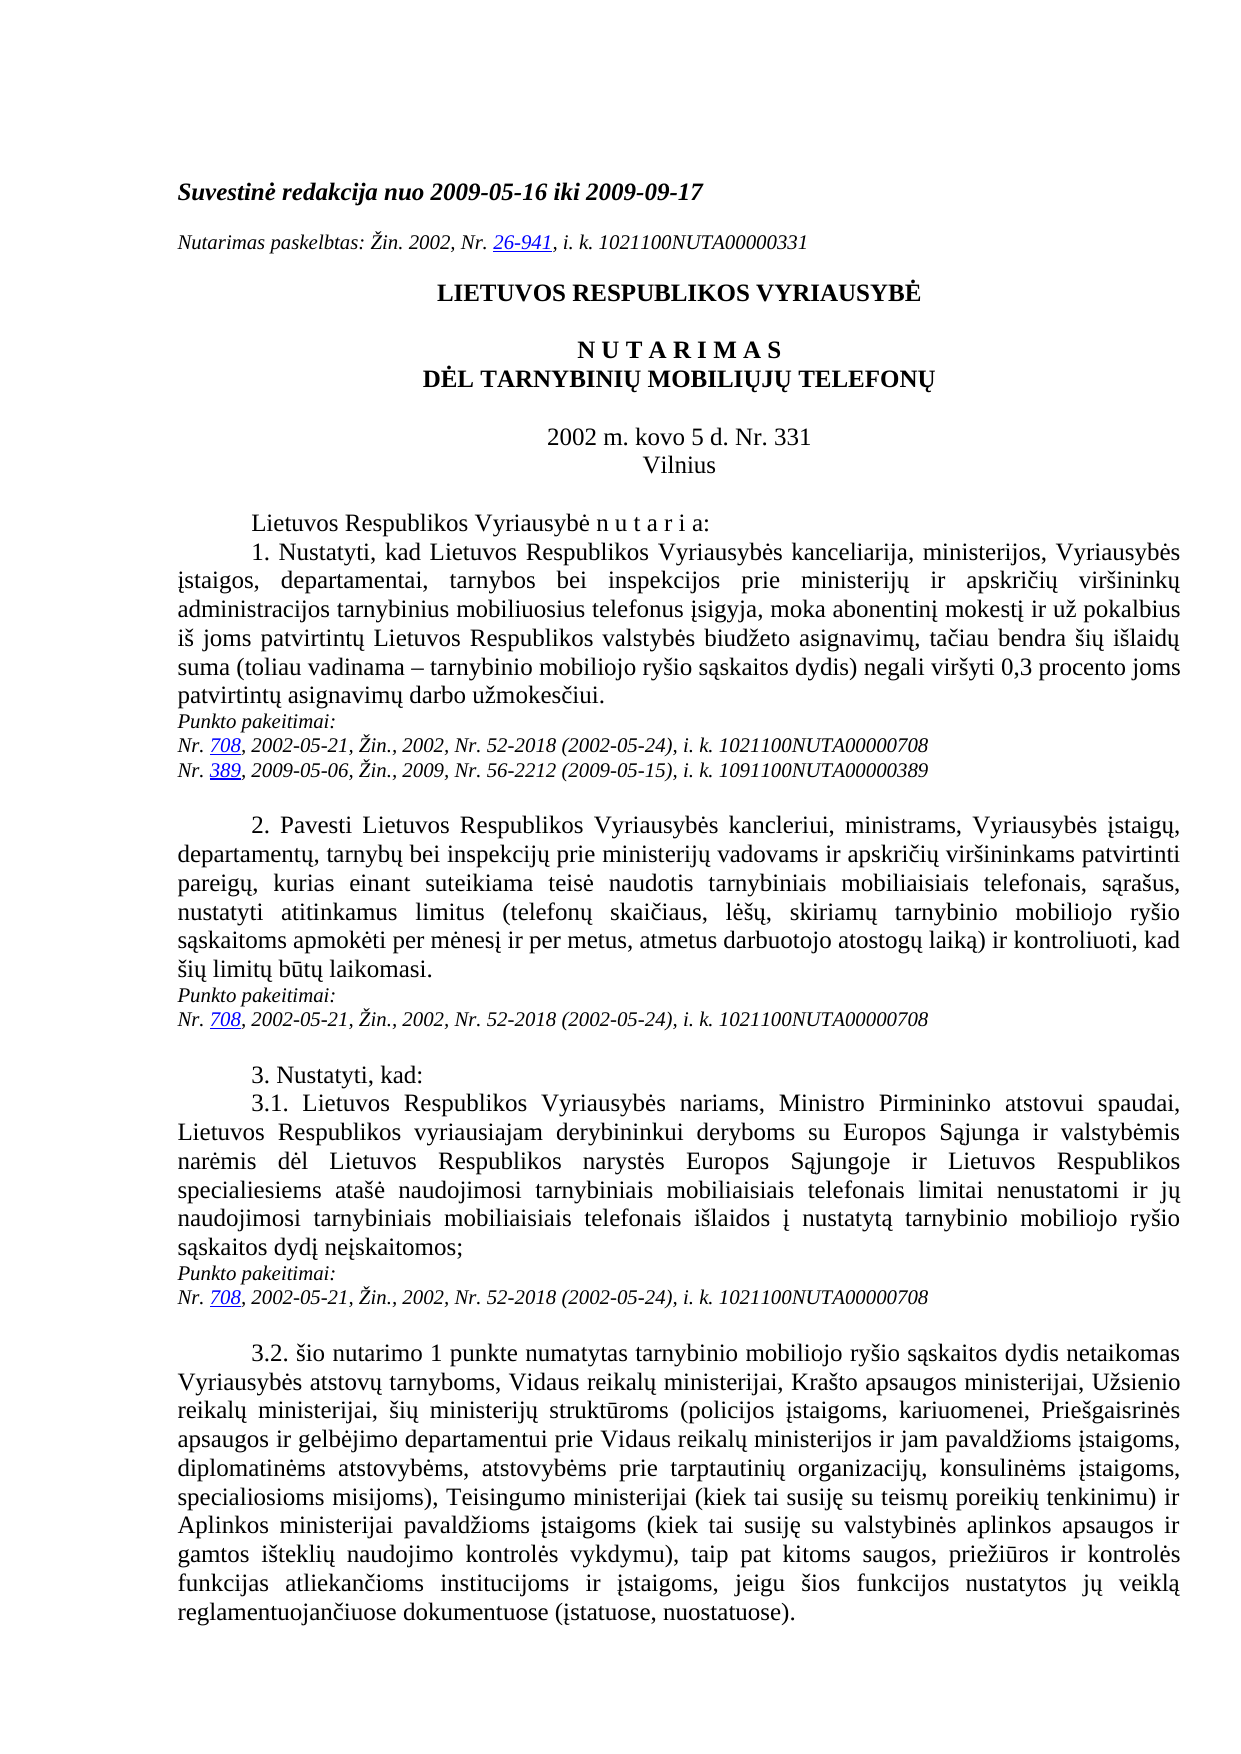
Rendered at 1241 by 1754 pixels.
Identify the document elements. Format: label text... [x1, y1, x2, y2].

text LIETUVOS RESPUBLIKOS VYRIAUSYBĖ [177, 278, 1181, 307]
text 1. Nustatyti, kad Lietuvos Respublikos Vyriausybės kanceliarija, ministerijos, Vyriausybės įstaigos, departamentai, tarnybos bei inspekcijos prie ministerijų ir apskričių viršininkų administracijos tarnybinius mobiliuosius telefonus įsigyja, moka abonentinį mokestį ir už pokalbius iš joms patvirtintų Lietuvos Respublikos valstybės biudžeto asignavimų, tačiau bendra šių išlaidų suma (toliau vadinama – tarnybinio mobiliojo ryšio sąskaitos dydis) negali viršyti 0,3 procento joms patvirtintų asignavimų darbo užmokesčiui. [177, 537, 1181, 709]
text Vilnius [177, 451, 1181, 479]
text Nr. 389, 2009-05-06, Žin., 2009, Nr. 56-2212 (2009-05-15), i. k. 1091100NUTA00000389 [177, 757, 1181, 782]
text Punkto pakeitimai: [177, 709, 1181, 733]
text Lietuvos Respublikos Vyriausybė nutaria: [177, 508, 1181, 537]
text 2. Pavesti Lietuvos Respublikos Vyriausybės kancleriui, ministrams, Vyriausybės įstaigų, departamentų, tarnybų bei inspekcijų prie ministerijų vadovams ir apskričių viršininkams patvirtinti pareigų, kurias einant suteikiama teisė naudotis tarnybiniais mobiliaisiais telefonais, sąrašus, nustatyti atitinkamus limitus (telefonų skaičiaus, lėšų, skiriamų tarnybinio mobiliojo ryšio sąskaitoms apmokėti per mėnesį ir per metus, atmetus darbuotojo atostogų laiką) ir kontroliuoti, kad šių limitų būtų laikomasi. [177, 810, 1181, 983]
text Nutarimas paskelbtas: Žin. 2002, Nr. 26-941, i. k. 1021100NUTA00000331 [177, 230, 1181, 254]
text DĖL TARNYBINIŲ MOBILIŲJŲ TELEFONŲ [177, 364, 1181, 393]
text Nr. 708, 2002-05-21, Žin., 2002, Nr. 52-2018 (2002-05-24), i. k. 1021100NUTA00000708 [177, 1007, 1181, 1031]
text 3.2. šio nutarimo 1 punkte numatytas tarnybinio mobiliojo ryšio sąskaitos dydis netaikomas Vyriausybės atstovų tarnyboms, Vidaus reikalų ministerijai, Krašto apsaugos ministerijai, Užsienio reikalų ministerijai, šių ministerijų struktūroms (policijos įstaigoms, kariuomenei, Priešgaisrinės apsaugos ir gelbėjimo departamentui prie Vidaus reikalų ministerijos ir jam pavaldžioms įstaigoms, diplomatinėms atstovybėms, atstovybėms prie tarptautinių organizacijų, konsulinėms įstaigoms, specialiosioms misijoms), Teisingumo ministerijai (kiek tai susiję su teismų poreikių tenkinimu) ir Aplinkos ministerijai pavaldžioms įstaigoms (kiek tai susiję su valstybinės aplinkos apsaugos ir gamtos išteklių naudojimo kontrolės vykdymu), taip pat kitoms saugos, priežiūros ir kontrolės funkcijas atliekančioms institucijoms ir įstaigoms, jeigu šios funkcijos nustatytos jų veiklą reglamentuojančiuose dokumentuose (įstatuose, nuostatuose). [177, 1338, 1181, 1625]
text 3.1. Lietuvos Respublikos Vyriausybės nariams, Ministro Pirmininko atstovui spaudai, Lietuvos Respublikos vyriausiajam derybininkui deryboms su Europos Sąjunga ir valstybėmis narėmis dėl Lietuvos Respublikos narystės Europos Sąjungoje ir Lietuvos Respublikos specialiesiems atašė naudojimosi tarnybiniais mobiliaisiais telefonais limitai nenustatomi ir jų naudojimosi tarnybiniais mobiliaisiais telefonais išlaidos į nustatytą tarnybinio mobiliojo ryšio sąskaitos dydį neįskaitomos; [177, 1088, 1181, 1261]
text Suvestinė redakcija nuo 2009-05-16 iki 2009-09-17 [177, 177, 1181, 206]
text 3. Nustatyti, kad: [177, 1060, 1181, 1088]
text N U T A R I M A S [177, 336, 1181, 364]
text Nr. 708, 2002-05-21, Žin., 2002, Nr. 52-2018 (2002-05-24), i. k. 1021100NUTA00000708 [177, 733, 1181, 757]
text Punkto pakeitimai: [177, 1261, 1181, 1285]
text Nr. 708, 2002-05-21, Žin., 2002, Nr. 52-2018 (2002-05-24), i. k. 1021100NUTA00000708 [177, 1285, 1181, 1309]
text Punkto pakeitimai: [177, 983, 1181, 1007]
text 2002 m. kovo 5 d. Nr. 331 [177, 422, 1181, 451]
